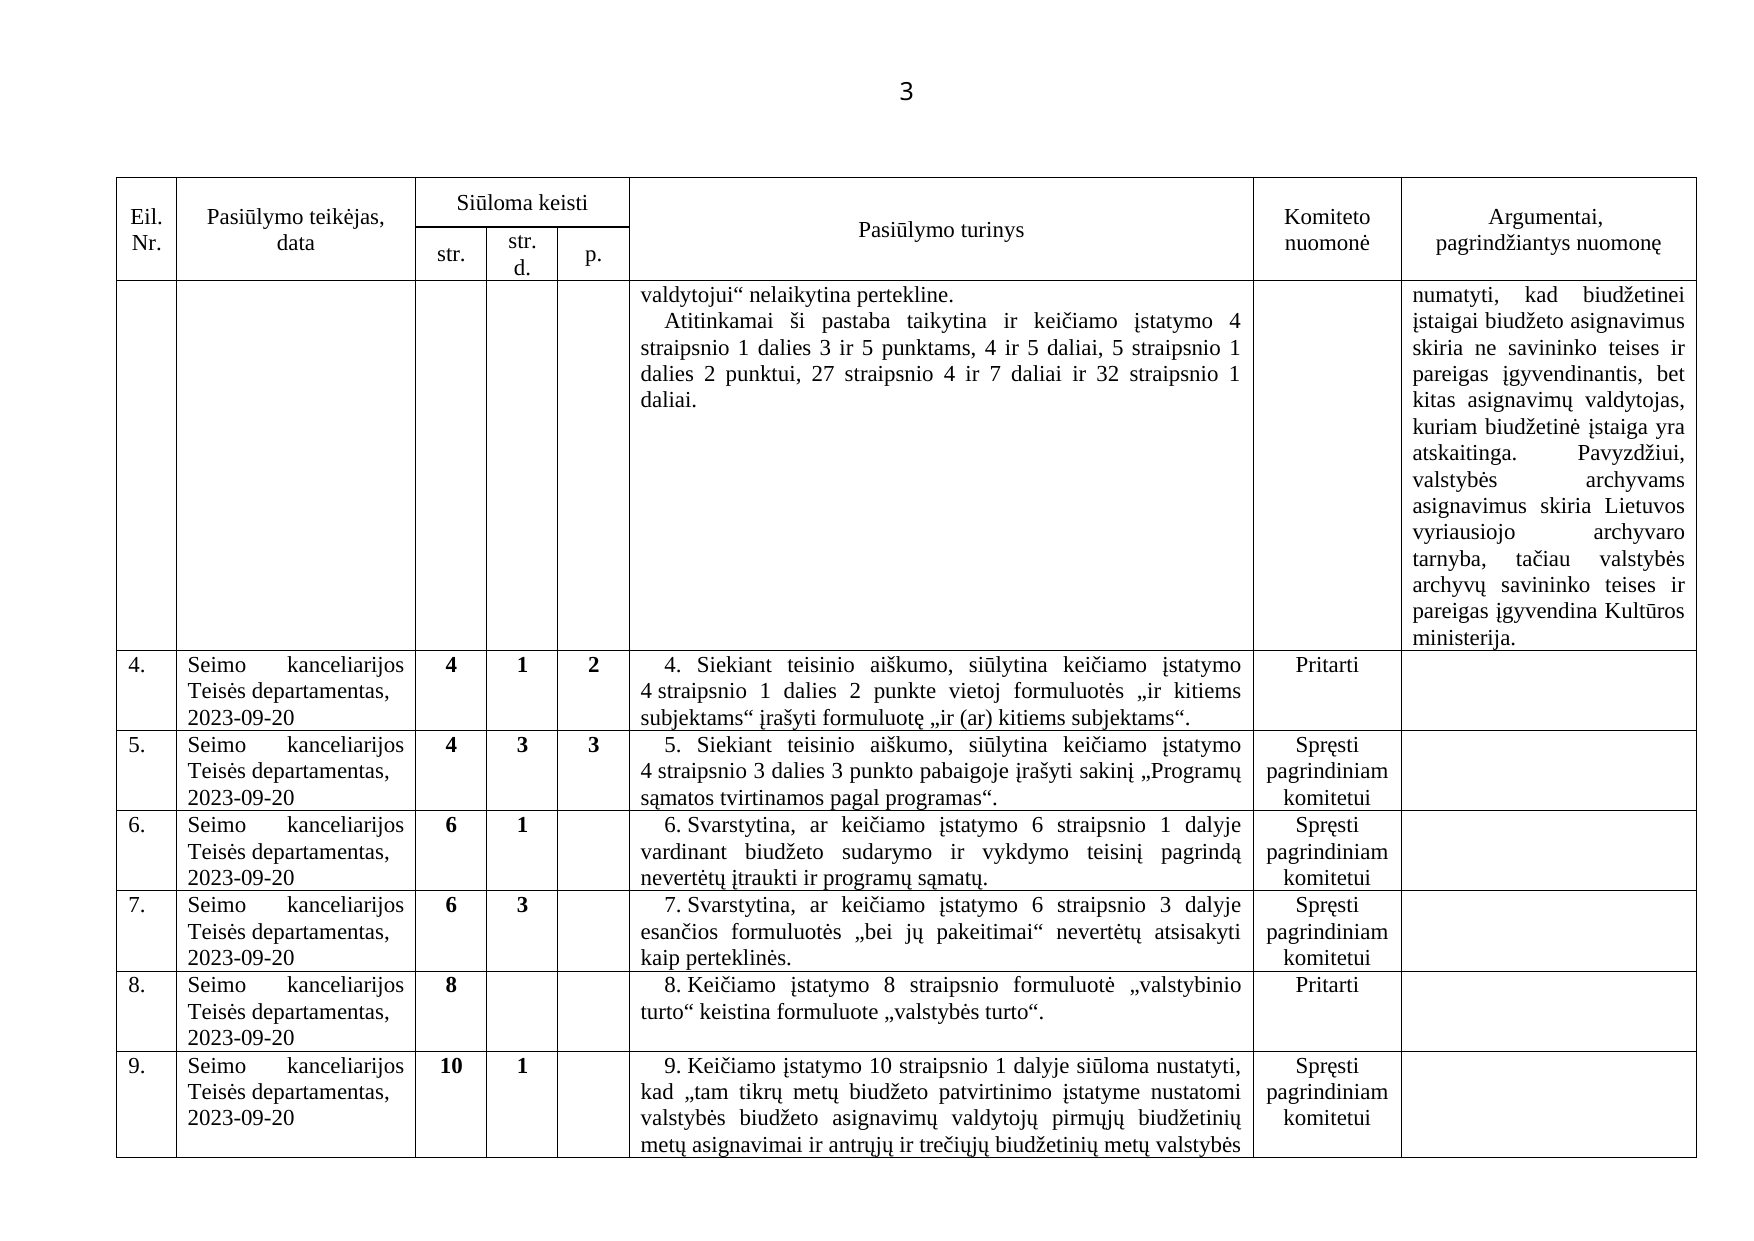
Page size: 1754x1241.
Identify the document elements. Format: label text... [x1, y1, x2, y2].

table_cell [117, 891, 176, 971]
table_cell [117, 651, 176, 730]
table_header Pasiūlymo teikėjas, data [177, 178, 415, 280]
table_cell p. [558, 228, 629, 280]
table_header Pasiūlymo turinys [630, 178, 1253, 280]
table_cell [1402, 731, 1696, 810]
table_cell [487, 281, 557, 650]
table_header Komiteto nuomonė [1254, 178, 1401, 280]
table_cell 7. Svarstytina, ar keičiamo įstatymo 6 straipsnio 3 dalyje esančios formuluotės „bei jų pakeitimai“ nevertėtų atsisakyti kaip perteklinės. [630, 891, 1253, 971]
table_cell [117, 731, 176, 810]
table_cell [177, 281, 415, 650]
table_cell 1 [487, 651, 557, 730]
table_cell [1254, 281, 1401, 650]
table_cell str. [416, 228, 486, 280]
table_cell Pritarti [1254, 972, 1401, 1051]
table_cell str. d. [487, 228, 557, 280]
table_cell [117, 972, 176, 1051]
table_cell [1402, 811, 1696, 890]
table_cell Pritarti [1254, 651, 1401, 730]
table_cell 9. Keičiamo įstatymo 10 straipsnio 1 dalyje siūloma nustatyti, kad „tam tikrų metų biudžeto patvirtinimo įstatyme nustatomi valstybės biudžeto asignavimų valdytojų pirmųjų biudžetinių metų asignavimai ir antrųjų ir trečiųjų biudžetinių metų valstybės [630, 1052, 1253, 1157]
table_cell [1402, 891, 1696, 971]
table_cell 3 [487, 731, 557, 810]
table_header Siūloma keisti [416, 178, 629, 226]
table_cell 8 [416, 972, 486, 1051]
table_cell [487, 972, 557, 1051]
table_cell 6 [416, 811, 486, 890]
table_cell [1402, 651, 1696, 730]
table_cell [558, 811, 629, 890]
table_cell [558, 891, 629, 971]
table_cell 8. Keičiamo įstatymo 8 straipsnio formuluotė „valstybinio turto“ keistina formuluote „valstybės turto“. [630, 972, 1253, 1051]
table_cell Spręsti pagrindiniam komitetui [1254, 1052, 1401, 1157]
table_cell Seimo kanceliarijos Teisės departamentas, 2023-09-20 [177, 972, 415, 1051]
table_cell [558, 281, 629, 650]
table_cell 1 [487, 1052, 557, 1157]
table_cell 4. Siekiant teisinio aiškumo, siūlytina keičiamo įstatymo 4 straipsnio 1 dalies 2 punkte vietoj formuluotės „ir kitiems subjektams“ įrašyti formuluotę „ir (ar) kitiems subjektams“. [630, 651, 1253, 730]
table_cell [117, 281, 176, 650]
table_cell Seimo kanceliarijos Teisės departamentas, 2023-09-20 [177, 811, 415, 890]
table_cell Seimo kanceliarijos Teisės departamentas, 2023-09-20 [177, 651, 415, 730]
table_cell 3 [558, 731, 629, 810]
table_cell [416, 281, 486, 650]
table_cell [1402, 1052, 1696, 1157]
table_cell 2 [558, 651, 629, 730]
table_cell 6 [416, 891, 486, 971]
table_cell [558, 972, 629, 1051]
table_cell Spręsti pagrindiniam komitetui [1254, 891, 1401, 971]
table_cell valdytojui“ nelaikytina pertekline. Atitinkamai ši pastaba taikytina ir keičiamo įstatymo 4 straipsnio 1 dalies 3 ir 5 punktams, 4 ir 5 daliai, 5 straipsnio 1 dalies 2 punktui, 27 straipsnio 4 ir 7 daliai ir 32 straipsnio 1 daliai. [630, 281, 1253, 650]
table_header Argumentai, pagrindžiantys nuomonę [1402, 178, 1696, 280]
table_cell Spręsti pagrindiniam komitetui [1254, 731, 1401, 810]
table_cell 10 [416, 1052, 486, 1157]
table_cell Seimo kanceliarijos Teisės departamentas, 2023-09-20 [177, 731, 415, 810]
table_cell 1 [487, 811, 557, 890]
table_cell [558, 1052, 629, 1157]
table_cell [1402, 972, 1696, 1051]
table_header Eil. Nr. [117, 178, 176, 280]
table_cell 4 [416, 651, 486, 730]
table_cell Spręsti pagrindiniam komitetui [1254, 811, 1401, 890]
table_cell [117, 1052, 176, 1157]
table_cell 6. Svarstytina, ar keičiamo įstatymo 6 straipsnio 1 dalyje vardinant biudžeto sudarymo ir vykdymo teisinį pagrindą nevertėtų įtraukti ir programų sąmatų. [630, 811, 1253, 890]
table_cell 5. Siekiant teisinio aiškumo, siūlytina keičiamo įstatymo 4 straipsnio 3 dalies 3 punkto pabaigoje įrašyti sakinį „Programų sąmatos tvirtinamos pagal programas“. [630, 731, 1253, 810]
table_cell 3 [487, 891, 557, 971]
table_cell [117, 811, 176, 890]
table_cell Seimo kanceliarijos Teisės departamentas, 2023-09-20 [177, 1052, 415, 1157]
table_cell 4 [416, 731, 486, 810]
table_cell Seimo kanceliarijos Teisės departamentas, 2023-09-20 [177, 891, 415, 971]
table_cell numatyti, kad biudžetinei įstaigai biudžeto asignavimus skiria ne savininko teises ir pareigas įgyvendinantis, bet kitas asignavimų valdytojas, kuriam biudžetinė įstaiga yra atskaitinga. Pavyzdžiui, valstybės archyvams asignavimus skiria Lietuvos vyriausiojo archyvaro tarnyba, tačiau valstybės archyvų savininko teises ir pareigas įgyvendina Kultūros ministerija. [1402, 281, 1696, 650]
